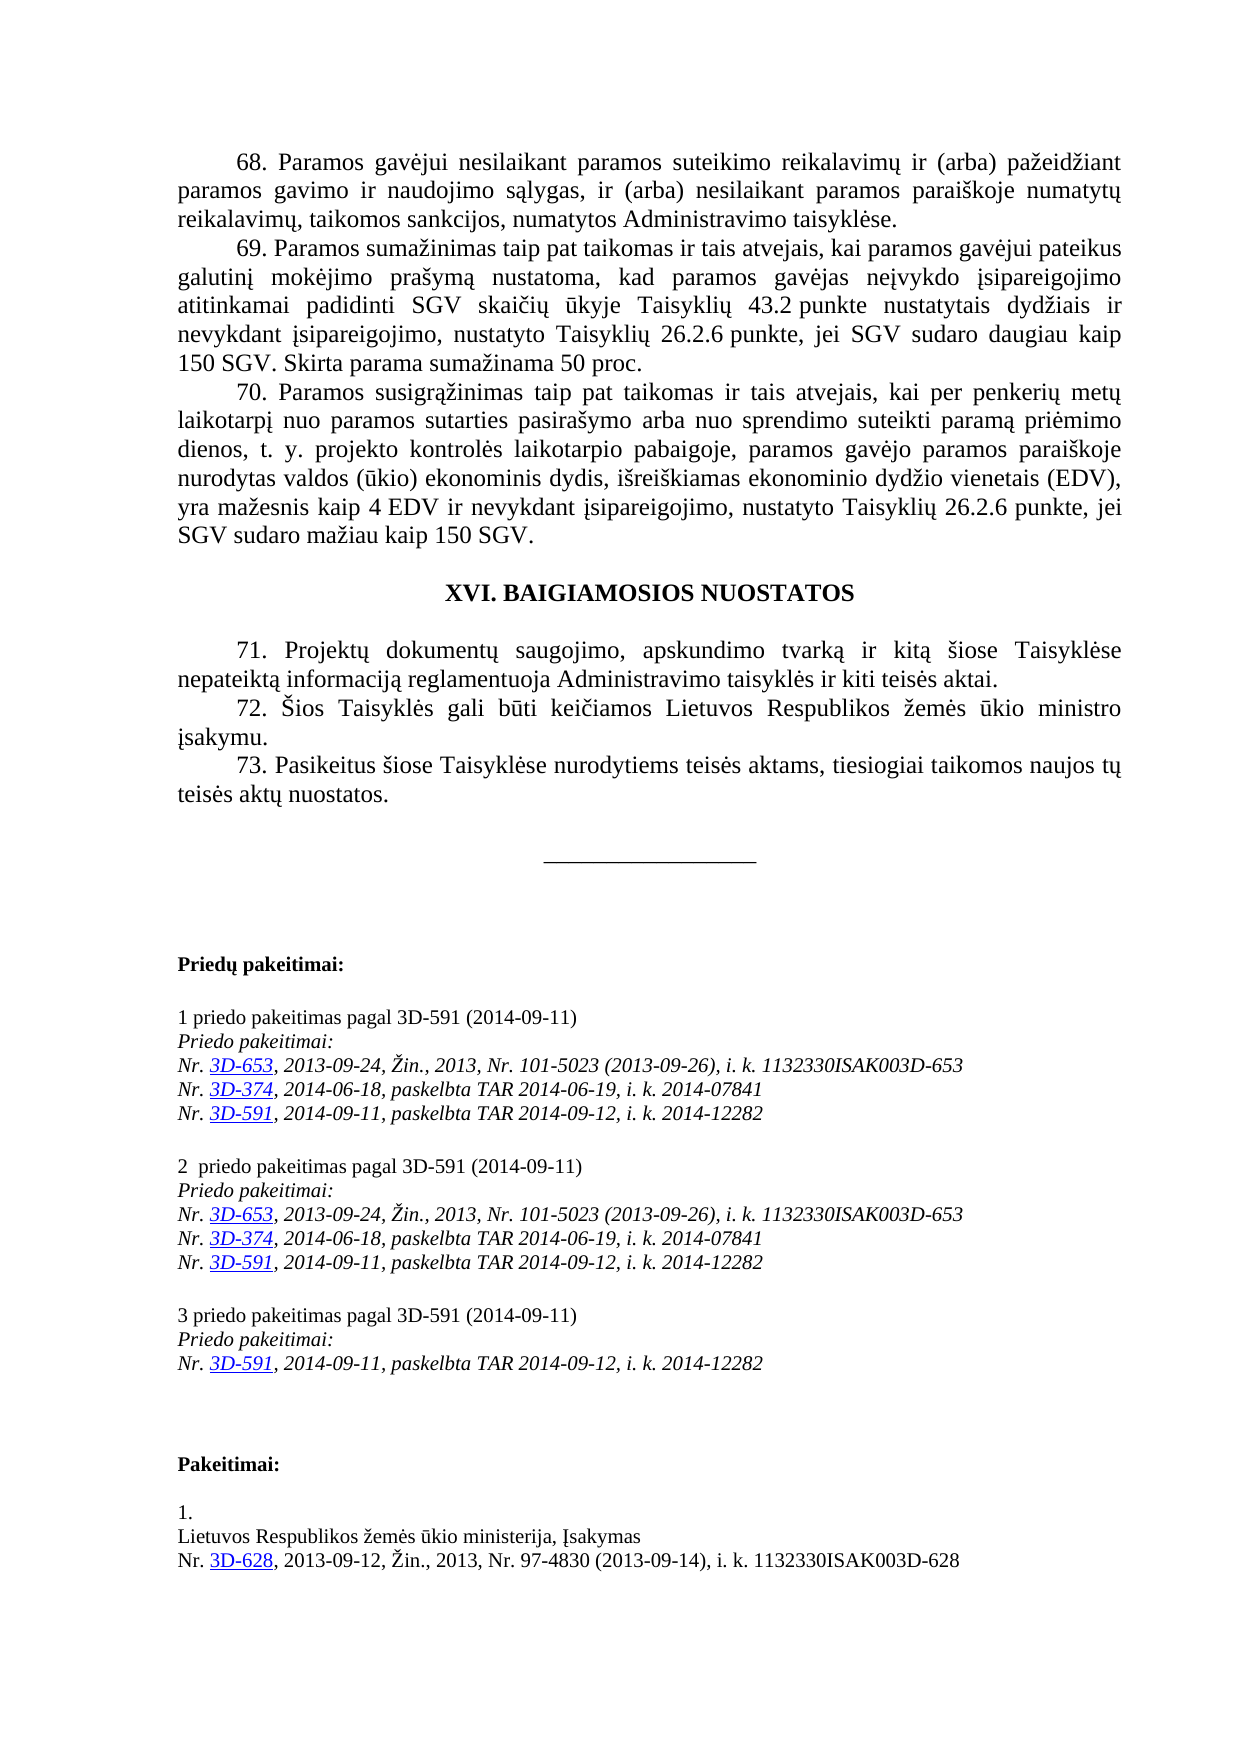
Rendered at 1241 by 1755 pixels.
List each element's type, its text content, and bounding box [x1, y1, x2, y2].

text 2 priedo pakeitimas pagal 3D-591 (2014-09-11) [177, 1154, 1122, 1178]
text Nr. 3D-591, 2014-09-11, paskelbta TAR 2014-09-12, i. k. 2014-12282 [177, 1101, 1122, 1125]
text Nr. 3D-628, 2013-09-12, Žin., 2013, Nr. 97-4830 (2013-09-14), i. k. 1132330ISAK003D-628 [177, 1548, 1122, 1572]
text 73. Pasikeitus šiose Taisyklėse nurodytiems teisės aktams, tiesiogiai taikomos naujos tų teisės aktų nuostatos. [177, 751, 1122, 808]
text Pakeitimai: [177, 1452, 1122, 1476]
text 3 priedo pakeitimas pagal 3D-591 (2014-09-11) [177, 1303, 1122, 1327]
text Nr. 3D-374, 2014-06-18, paskelbta TAR 2014-06-19, i. k. 2014-07841 [177, 1077, 1122, 1101]
text 69. Paramos sumažinimas taip pat taikomas ir tais atvejais, kai paramos gavėjui pateikus galutinį mokėjimo prašymą nustatoma, kad paramos gavėjas neįvykdo įsipareigojimo atitinkamai padidinti SGV skaičių ūkyje Taisyklių 43.2 punkte nustatytais dydžiais ir nevykdant įsipareigojimo, nustatyto Taisyklių 26.2.6 punkte, jei SGV sudaro daugiau kaip 150 SGV. Skirta parama sumažinama 50 proc. [177, 233, 1122, 377]
text Lietuvos Respublikos žemės ūkio ministerija, Įsakymas [177, 1524, 1122, 1548]
text Priedo pakeitimai: [177, 1029, 1122, 1053]
text Priedo pakeitimai: [177, 1178, 1122, 1202]
text Nr. 3D-591, 2014-09-11, paskelbta TAR 2014-09-12, i. k. 2014-12282 [177, 1250, 1122, 1274]
text Nr. 3D-653, 2013-09-24, Žin., 2013, Nr. 101-5023 (2013-09-26), i. k. 1132330ISAK003D-653 [177, 1053, 1122, 1077]
text 1. [177, 1500, 1122, 1524]
text Nr. 3D-653, 2013-09-24, Žin., 2013, Nr. 101-5023 (2013-09-26), i. k. 1132330ISAK003D-653 [177, 1202, 1122, 1226]
text 70. Paramos susigrąžinimas taip pat taikomas ir tais atvejais, kai per penkerių metų laikotarpį nuo paramos sutarties pasirašymo arba nuo sprendimo suteikti paramą priėmimo dienos, t. y. projekto kontrolės laikotarpio pabaigoje, paramos gavėjo paramos paraiškoje nurodytas valdos (ūkio) ekonominis dydis, išreiškiamas ekonominio dydžio vienetais (EDV), yra mažesnis kaip 4 EDV ir nevykdant įsipareigojimo, nustatyto Taisyklių 26.2.6 punkte, jei SGV sudaro mažiau kaip 150 SGV. [177, 377, 1122, 549]
text Nr. 3D-374, 2014-06-18, paskelbta TAR 2014-06-19, i. k. 2014-07841 [177, 1226, 1122, 1250]
text 71. Projektų dokumentų saugojimo, apskundimo tvarką ir kitą šiose Taisyklėse nepateiktą informaciją reglamentuoja Administravimo taisyklės ir kiti teisės aktai. [177, 636, 1122, 693]
text Nr. 3D-591, 2014-09-11, paskelbta TAR 2014-09-12, i. k. 2014-12282 [177, 1351, 1122, 1375]
text _________________ [177, 837, 1122, 866]
text 1 priedo pakeitimas pagal 3D-591 (2014-09-11) [177, 1005, 1122, 1029]
text Priedų pakeitimai: [177, 952, 1122, 976]
text 68. Paramos gavėjui nesilaikant paramos suteikimo reikalavimų ir (arba) pažeidžiant paramos gavimo ir naudojimo sąlygas, ir (arba) nesilaikant paramos paraiškoje numatytų reikalavimų, taikomos sankcijos, numatytos Administravimo taisyklėse. [177, 147, 1122, 233]
text Priedo pakeitimai: [177, 1327, 1122, 1351]
text XVI. BAIGIAMOSIOS NUOSTATOS [177, 578, 1122, 607]
text 72. Šios Taisyklės gali būti keičiamos Lietuvos Respublikos žemės ūkio ministro įsakymu. [177, 693, 1122, 751]
